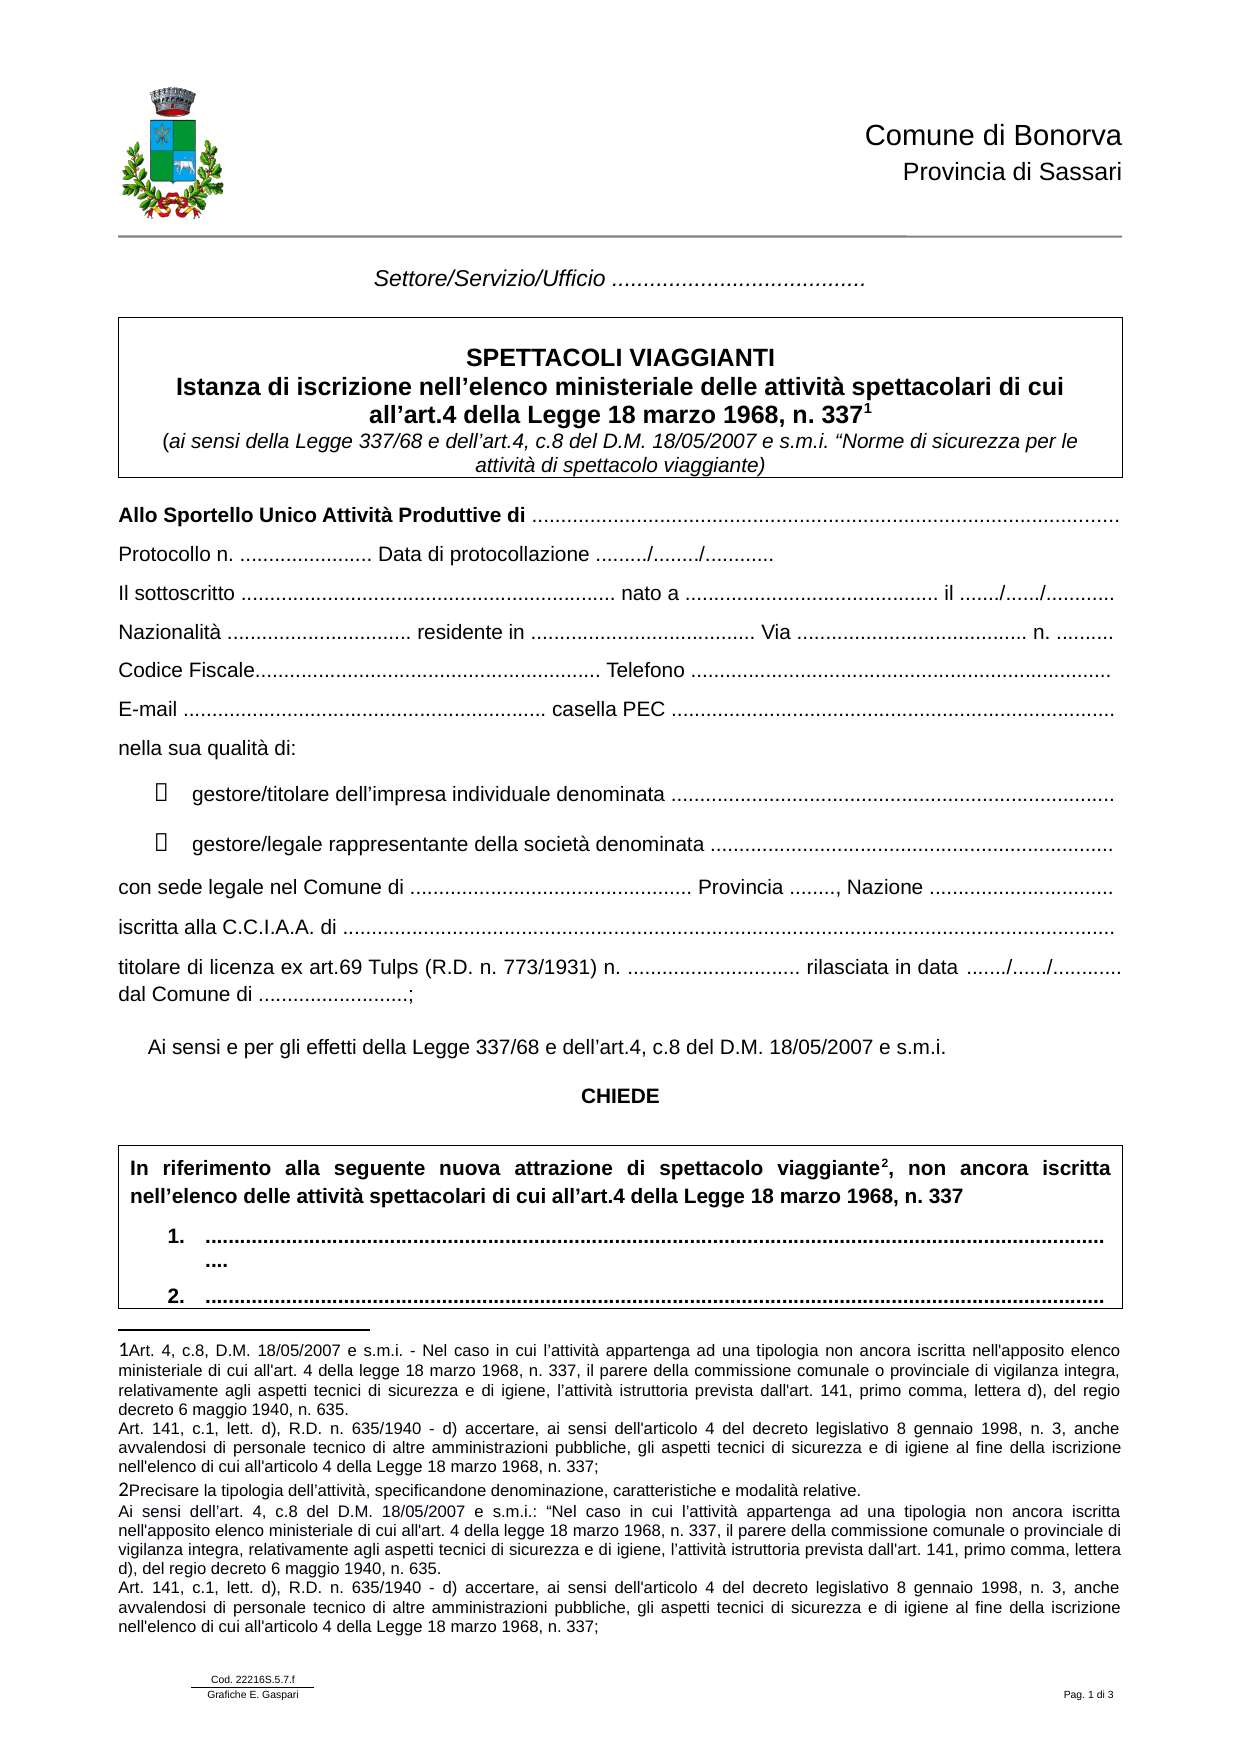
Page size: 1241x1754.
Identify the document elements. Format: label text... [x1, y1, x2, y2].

picture [122, 87, 224, 219]
subtitle CHIEDE [118, 1084, 1122, 1108]
text titolare di licenza ex art.69 Tulps (R.D. n. 773/1931) n. .............................. rilasciata in data ......./....../............ dal Comune di ..........................; [118, 955, 1122, 1006]
text iscritta alla C.C.I.A.A. di ...................................................................................................................................... [118, 915, 1122, 939]
text con sede legale nel Comune di ................................................. Provincia ........, Nazione ................................ [118, 875, 1122, 899]
table_header SPETTACOLI VIAGGIANTI Istanza di iscrizione nell’elenco ministeriale delle attività spettacolari di cui all’art.4 della Legge 18 marzo 1968, n. 337 (ai sensi della Legge 337/68 e dell’art.4, c.8 del D.M. 18/05/2007 e s.m.i. “Norme di sicurezza per le attività di spettacolo viaggiante) [119, 318, 1122, 477]
text E-mail ............................................................... casella PEC ............................................................................. [118, 697, 1122, 721]
text nella sua qualità di: [118, 736, 1122, 760]
text Codice Fiscale............................................................ Telefono ......................................................................... [118, 658, 1122, 682]
text Provincia di Sassari [224, 157, 1122, 185]
text Protocollo n. ....................... Data di protocollazione ........./......../............ [118, 542, 1122, 566]
text Allo Sportello Unico Attività Produttive di [118, 503, 1122, 527]
text Settore/Servizio/Ufficio ........................................ [118, 265, 1122, 291]
text Nazionalità ................................ residente in ....................................... Via ........................................ n. .......... [118, 619, 1122, 643]
table_header In riferimento alla seguente nuova attrazione di spettacolo viaggiante, non ancora iscritta nell’elenco delle attività spettacolari di cui all’art.4 della Legge 18 marzo 1968, n. 337 ................................................................................................................................................................ ................................................................................................................................................................ ................................................................................................................................................................ ................................................................................................................................................................ l’attivazione della C.C.P.V.L.P.S. al fine dell’iscrizione nell’elenco ministeriale ex art. 4, L. 337/68, affinché verifichi l’idoneità della documentazione tecnica illustrativa e certificativa allegata, sottoscritta da professionista abilitato, direttamente o tramite apposita certificazione da parte di organismo di certificazione accreditato, atta a dimostrare la sussistenza dei requisiti tecnici di cui all'art.3 del D.M. 18/05/2007 e s.m.i., comprensiva di: copia del manuale di uso e manutenzione dell’attività, redatto dal costruttore con le istruzioni complete, incluse quelle relative al montaggio e smontaggio, al funzionamento e alla manutenzione; copia del libretto dell’attività. sottoponga l’attività ad un controllo di regolare funzionamento nelle ordinarie condizioni di esercizio, accertando l’esistenza di un verbale di collaudo redatto da professionista abilitato o di apposita certificazione da parte di organismo di certificazione accreditato. Il controllo viene richiesto a partire dal giorno ....../....../............ Ai fini della competenza della Commissione, si evidenzia che la capienza presunta di ogni singola attrazione è  inferiore  superiore ai 1.300 posti. [119, 1146, 1122, 1308]
text  gestore/titolare dell’impresa individuale denominata ............................................................................. [153, 775, 1122, 809]
text Il sottoscritto ................................................................. nato a ............................................ il ......./....../............ [118, 581, 1122, 604]
text Comune di Bonorva [224, 118, 1122, 152]
text Ai sensi e per gli effetti della Legge 337/68 e dell’art.4, c.8 del D.M. 18/05/2007 e s.m.i. [118, 1035, 1122, 1059]
text  gestore/legale rappresentante della società denominata ...................................................................... [153, 825, 1122, 859]
